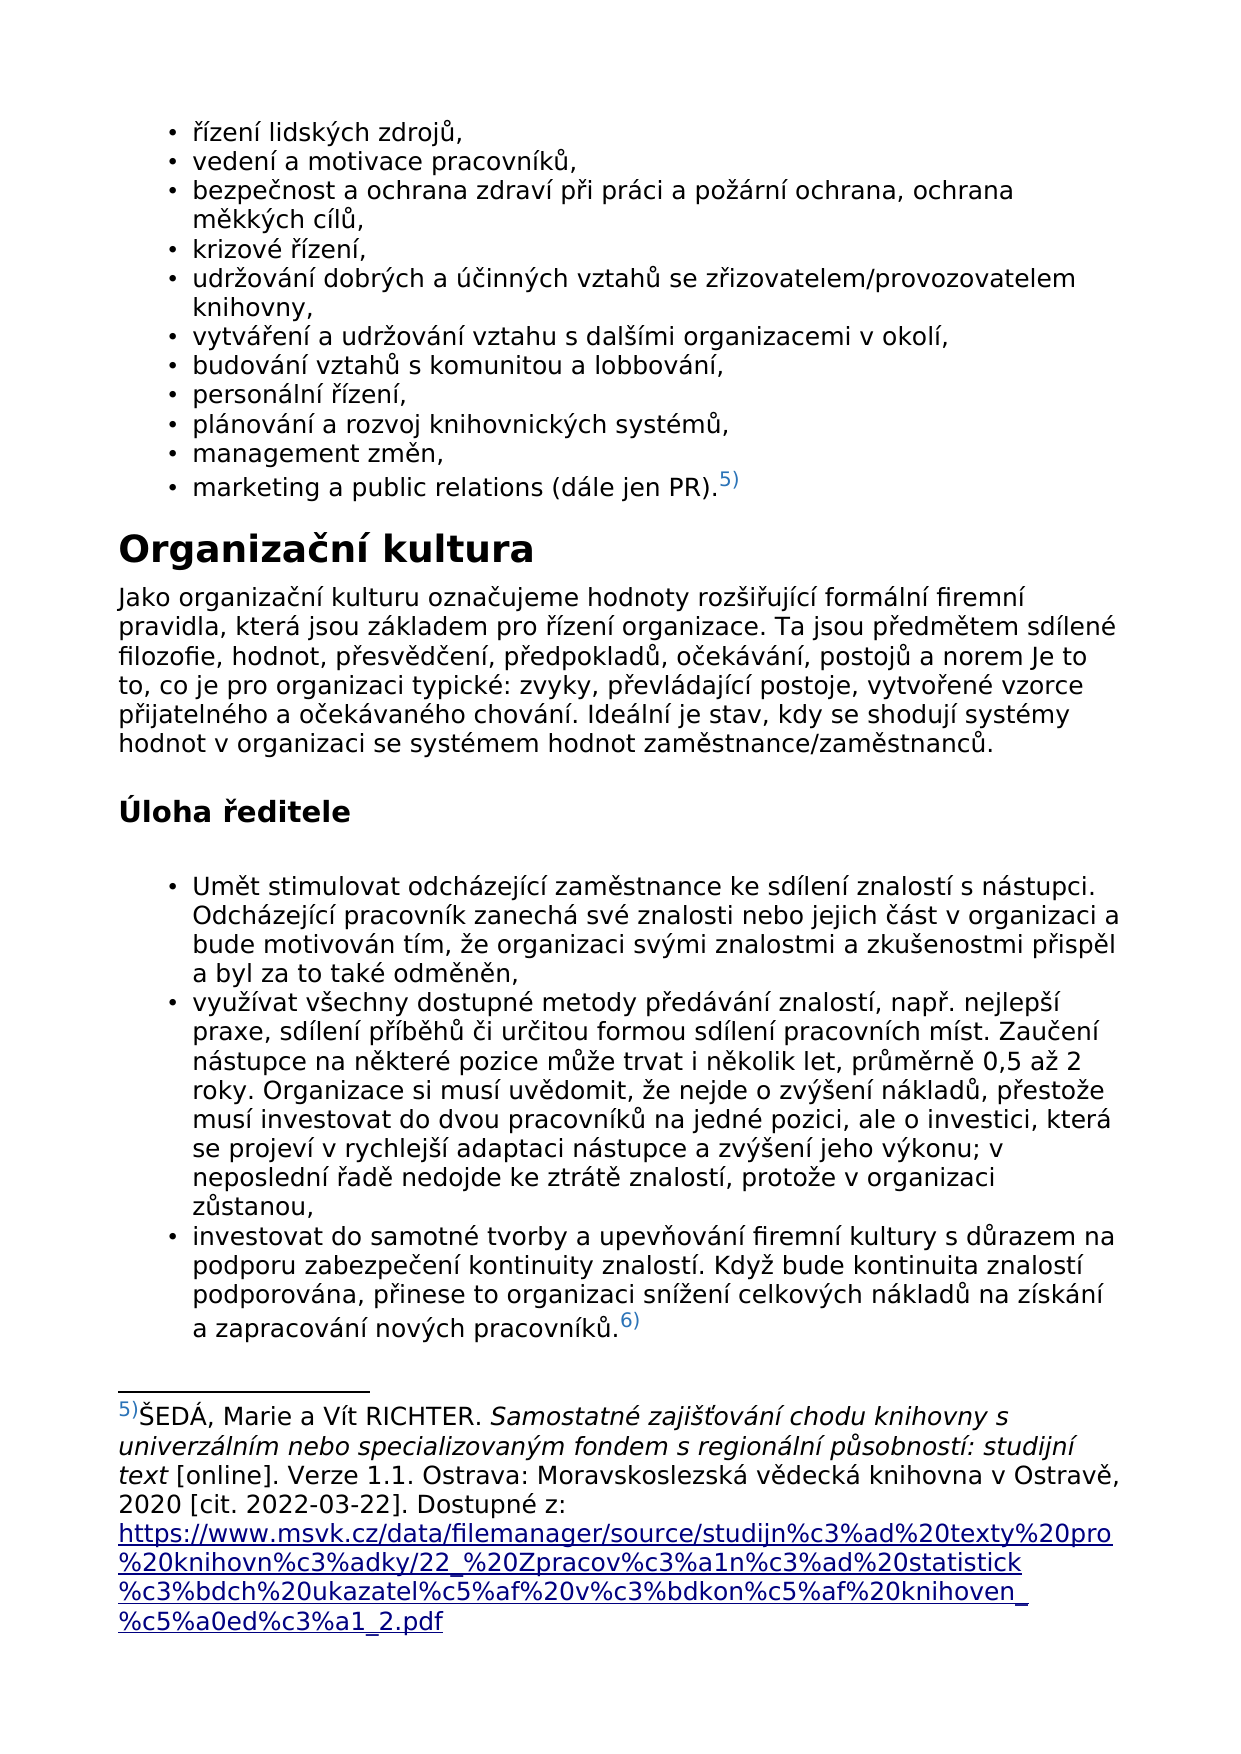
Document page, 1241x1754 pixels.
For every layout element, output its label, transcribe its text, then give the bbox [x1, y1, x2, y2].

list bezpečnost a ochrana zdraví při práci a požární ochrana, ochrana měkkých cílů, [177, 176, 1122, 235]
list investovat do samotné tvorby a upevňování firemní kultury s důrazem na podporu zabezpečení kontinuity znalostí. Když bude kontinuita znalostí podporována, přinese to organizaci snížení celkových nákladů na získání a zapracování nových pracovníků. [177, 1222, 1122, 1343]
list řízení lidských zdrojů, [177, 118, 1122, 147]
list udržování dobrých a účinných vztahů se zřizovatelem/provozovatelem knihovny, [177, 264, 1122, 322]
list marketing a public relations (dále jen PR). [177, 468, 1122, 502]
list Umět stimulovat odcházející zaměstnance ke sdílení znalostí s nástupci. Odcházející pracovník zanechá své znalosti nebo jejich část v organizaci a bude motivován tím, že organizaci svými znalostmi a zkušenostmi přispěl a byl za to také odměněn, [177, 872, 1122, 988]
list plánování a rozvoj knihovnických systémů, [177, 410, 1122, 439]
list vedení a motivace pracovníků, [177, 147, 1122, 176]
list management změn, [177, 439, 1122, 468]
list krizové řízení, [177, 235, 1122, 264]
subtitle Organizační kultura [118, 527, 1122, 571]
list využívat všechny dostupné metody předávání znalostí, např. nejlepší praxe, sdílení příběhů či určitou formou sdílení pracovních míst. Zaučení nástupce na některé pozice může trvat i několik let, průměrně 0,5 až 2 roky. Organizace si musí uvědomit, že nejde o zvýšení nákladů, přestože musí investovat do dvou pracovníků na jedné pozici, ale o investici, která se projeví v rychlejší adaptaci nástupce a zvýšení jeho výkonu; v neposlední řadě nedojde ke ztrátě znalostí, protože v organizaci zůstanou, [177, 988, 1122, 1222]
subtitle Úloha ředitele [118, 796, 1122, 830]
text Jako organizační kulturu označujeme hodnoty rozšiřující formální firemní pravidla, která jsou základem pro řízení organizace. Ta jsou předmětem sdílené filozofie, hodnot, přesvědčení, předpokladů, očekávání, postojů a norem Je to to, co je pro organizaci typické: zvyky, převládající postoje, vytvořené vzorce přijatelného a očekávaného chování. Ideální je stav, kdy se shodují systémy hodnot v organizaci se systémem hodnot zaměstnance/zaměstnanců. [118, 583, 1122, 758]
list vytváření a udržování vztahu s dalšími organizacemi v okolí, [177, 322, 1122, 351]
list ŠEDÁ, Marie a Vít RICHTER. Samostatné zajišťování chodu knihovny s univerzálním nebo specializovaným fondem s regionální působností: studijní text [online]. Verze 1.1. Ostrava: Moravskoslezská vědecká knihovna v Ostravě, 2020 [cit. 2022-03-22]. Dostupné z: https://www.msvk.cz/data/filemanager/source/studijn%c3%ad%20texty%20pro%20knihovn%c3%adky/22_%20Zpracov%c3%a1n%c3%ad%20statistick%c3%bdch%20ukazatel%c5%af%20v%c3%bdkon%c5%af%20knihoven_%c5%a0ed%c3%a1_2.pdf [118, 1398, 1122, 1636]
list personální řízení, [177, 381, 1122, 410]
list budování vztahů s komunitou a lobbování, [177, 351, 1122, 381]
